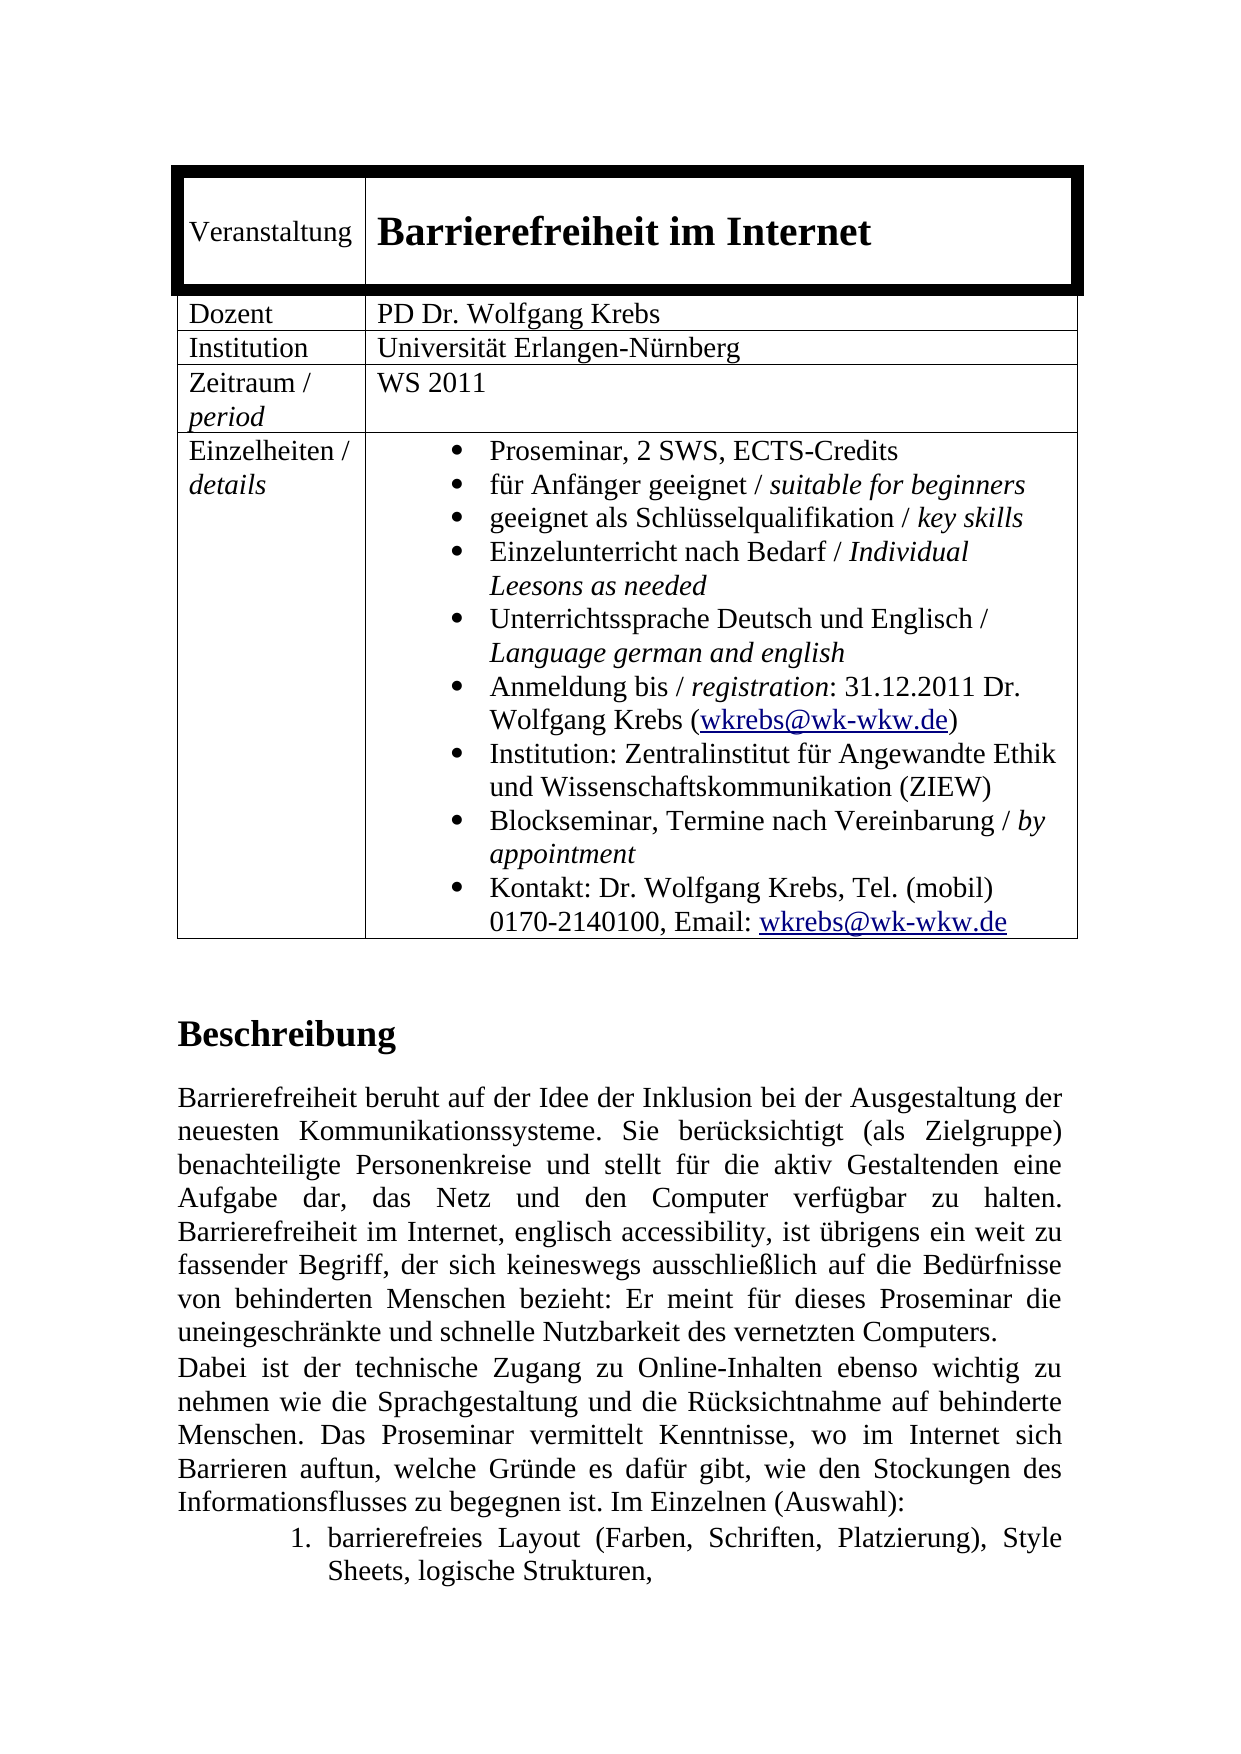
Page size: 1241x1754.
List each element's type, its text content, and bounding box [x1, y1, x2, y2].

table_cell Einzelheiten / details [178, 433, 365, 937]
table_cell WS 2011 [366, 365, 1077, 432]
table_cell PD Dr. Wolfgang Krebs [366, 296, 1077, 329]
table_cell Institution [178, 331, 365, 364]
text Barrierefreiheit beruht auf der Idee der Inklusion bei der Ausgestaltung der neuesten Kommunikationssysteme. Sie berücksichtigt (als Zielgruppe) benachteiligte Personenkreise und stellt für die aktiv Gestaltenden eine Aufgabe dar, das Netz und den Computer verfügbar zu halten. Barrierefreiheit im Internet, englisch accessibility, ist übrigens ein weit zu fassender Begriff, der sich keineswegs ausschließlich auf die Bedürfnisse von behinderten Menschen bezieht: Er meint für dieses Proseminar die uneingeschränkte und schnelle Nutzbarkeit des vernetzten Computers. [177, 1080, 1063, 1348]
list barrierefreies Layout (Farben, Schriften, Platzierung), Style Sheets, logische Strukturen, [290, 1520, 1063, 1587]
subtitle Beschreibung [177, 1012, 1063, 1055]
table_cell Dozent [178, 296, 365, 329]
table_header Barrierefreiheit im Internet [366, 178, 1071, 283]
text Dabei ist der technische Zugang zu Online-Inhalten ebenso wichtig zu nehmen wie die Sprachgestaltung und die Rücksichtnahme auf behinderte Menschen. Das Proseminar vermittelt Kenntnisse, wo im Internet sich Barrieren auftun, welche Gründe es dafür gibt, wie den Stockungen des Informationsflusses zu begegnen ist. Im Einzelnen (Auswahl): [177, 1350, 1063, 1518]
table_cell Zeitraum / period [178, 365, 365, 432]
table_header Veranstaltung [184, 178, 365, 283]
table_cell Universität Erlangen-Nürnberg [366, 331, 1077, 364]
table_cell Proseminar, 2 SWS, ECTS-Credits für Anfänger geeignet / suitable for beginners geeignet als Schlüsselqualifikation / key skills Einzelunterricht nach Bedarf / Individual Leesons as needed Unterrichtssprache Deutsch und Englisch / Language german and english Anmeldung bis / registration: 31.12.2011 Dr. Wolfgang Krebs (wkrebs@wk-wkw.de) Institution: Zentralinstitut für Angewandte Ethik und Wissenschaftskommunikation (ZIEW) Blockseminar, Termine nach Vereinbarung / by appointment Kontakt: Dr. Wolfgang Krebs, Tel. (mobil) 0170-2140100, Email: wkrebs@wk-wkw.de [366, 433, 1077, 937]
